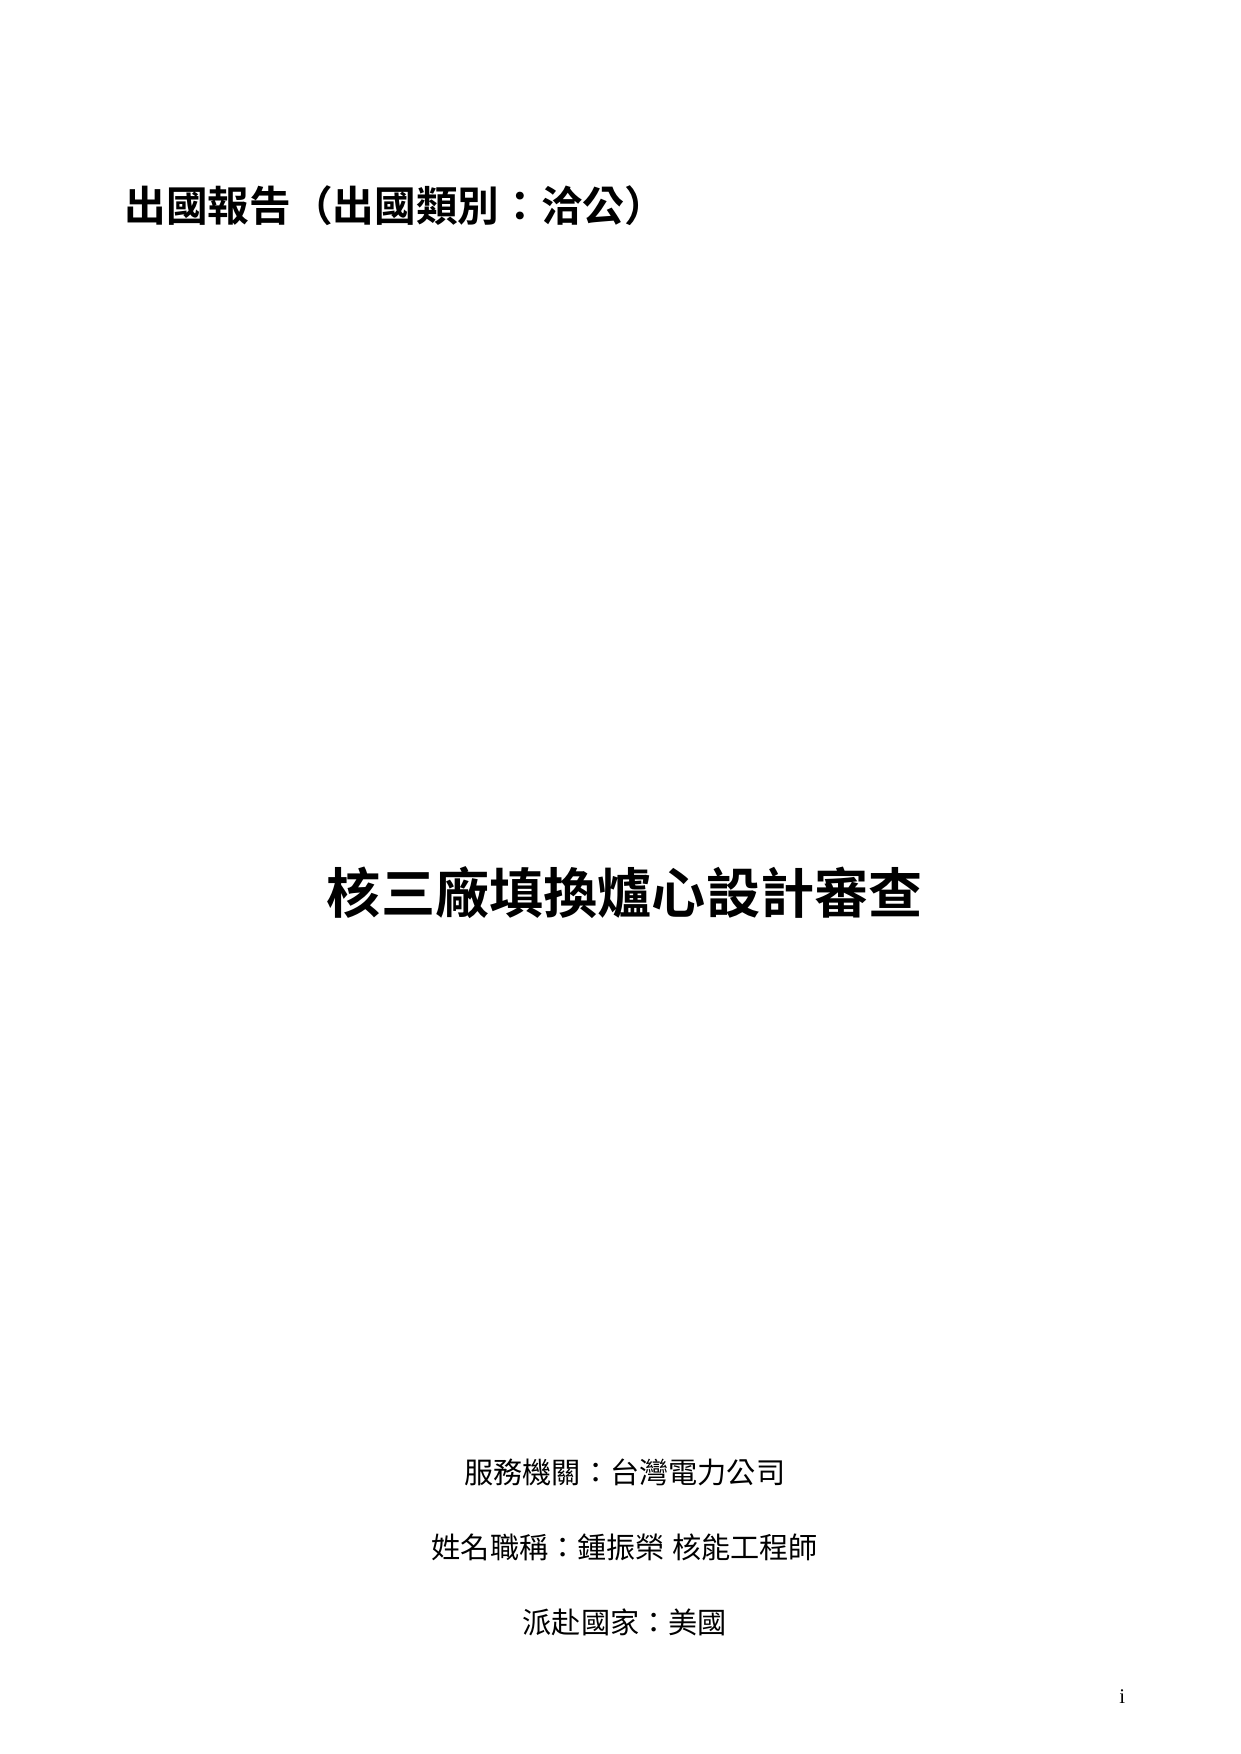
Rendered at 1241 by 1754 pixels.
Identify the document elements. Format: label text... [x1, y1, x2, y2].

text 服務機關：台灣電力公司 [124, 1434, 1125, 1509]
text 出國報告（出國類別：洽公） [124, 182, 1125, 234]
text 核三廠填換爐心設計審查 [124, 834, 1125, 946]
text 派赴國家：美國 [124, 1584, 1125, 1659]
text 姓名職稱：鍾振榮 核能工程師 [124, 1509, 1125, 1584]
